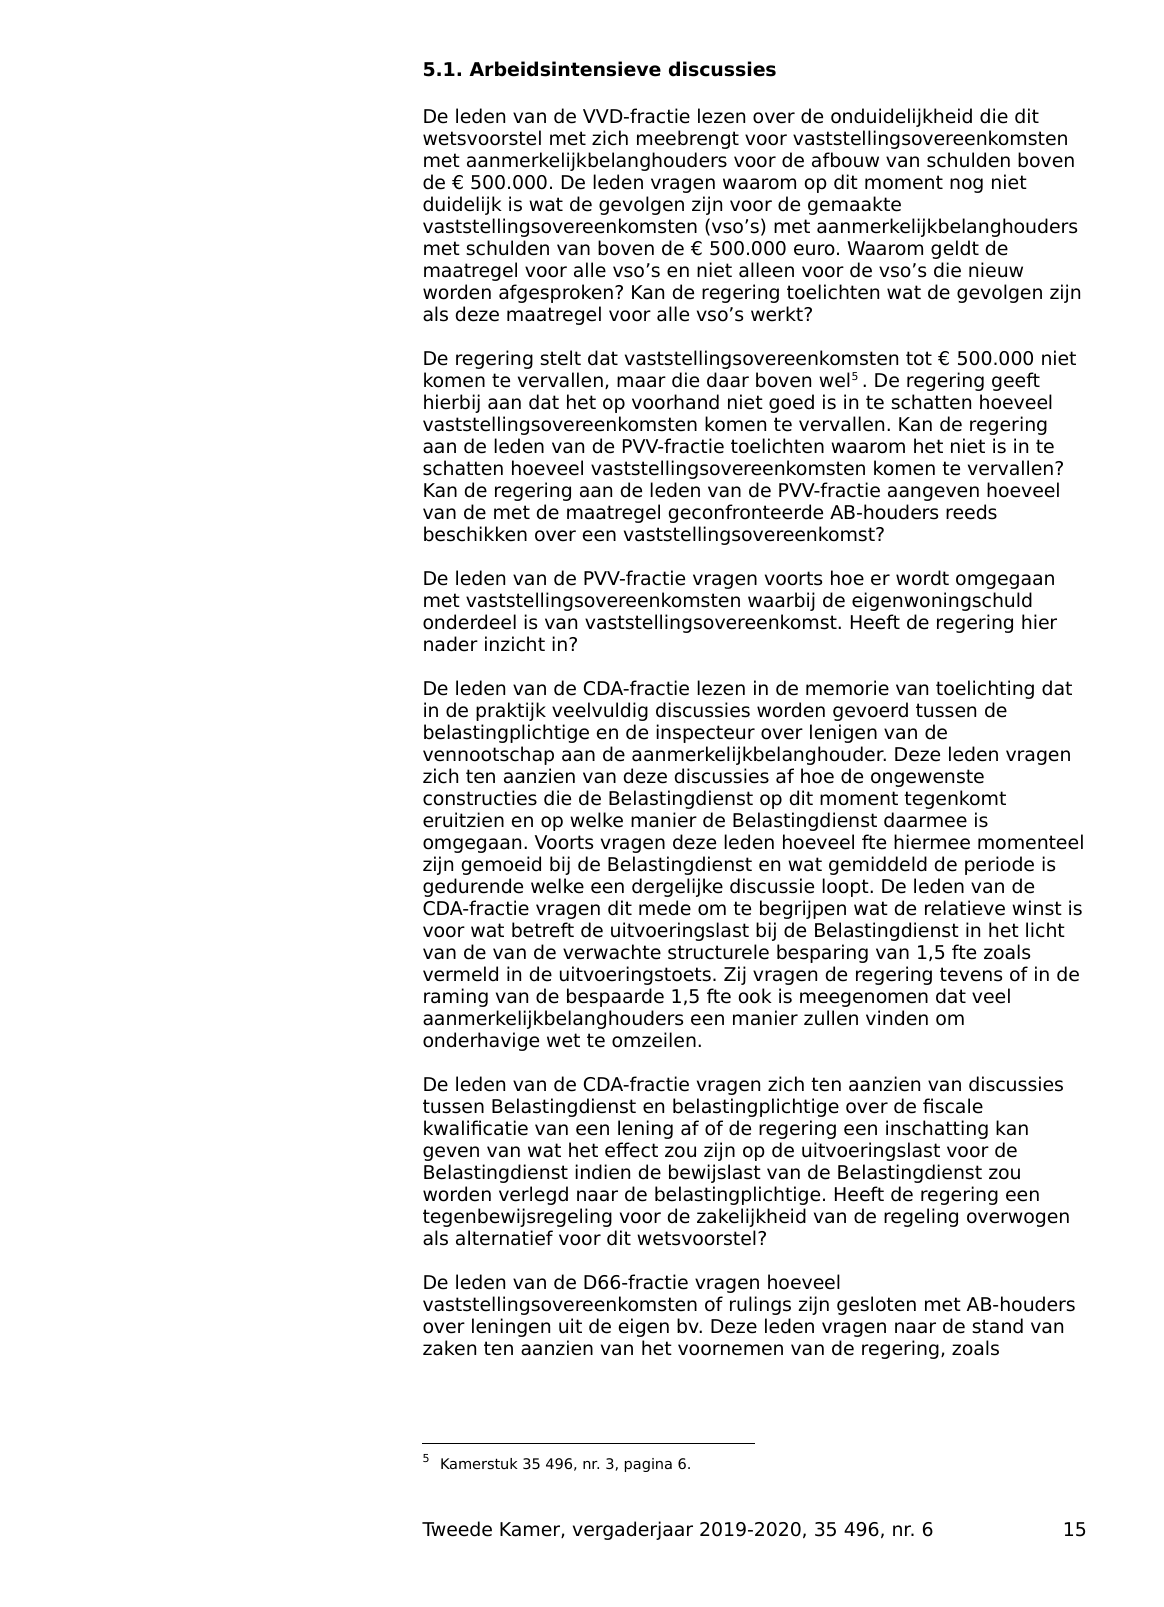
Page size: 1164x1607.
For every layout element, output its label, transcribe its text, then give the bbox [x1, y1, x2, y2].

text De leden van de PVV-fractie vragen voorts hoe er wordt omgegaan met vaststellingsovereenkomsten waarbij de eigenwoningschuld onderdeel is van vaststellingsovereenkomst. Heeft de regering hier nader inzicht in? [422, 568, 1087, 656]
text De leden van de D66-fractie vragen hoeveel vaststellingsovereenkomsten of rulings zijn gesloten met AB-houders over leningen uit de eigen bv. Deze leden vragen naar de stand van zaken ten aanzien van het voornemen van de regering, zoals [422, 1272, 1087, 1360]
subtitle 5.1. Arbeidsintensieve discussies [422, 59, 1087, 81]
text De leden van de CDA-fractie lezen in de memorie van toelichting dat in de praktijk veelvuldig discussies worden gevoerd tussen de belastingplichtige en de inspecteur over lenigen van de vennootschap aan de aanmerkelijkbelanghouder. Deze leden vragen zich ten aanzien van deze discussies af hoe de ongewenste constructies die de Belastingdienst op dit moment tegenkomt eruitzien en op welke manier de Belastingdienst daarmee is omgegaan. Voorts vragen deze leden hoeveel fte hiermee momenteel zijn gemoeid bij de Belastingdienst en wat gemiddeld de periode is gedurende welke een dergelijke discussie loopt. De leden van de CDA-fractie vragen dit mede om te begrijpen wat de relatieve winst is voor wat betreft de uitvoeringslast bij de Belastingdienst in het licht van de van de verwachte structurele besparing van 1,5 fte zoals vermeld in de uitvoeringstoets. Zij vragen de regering tevens of in de raming van de bespaarde 1,5 fte ook is meegenomen dat veel aanmerkelijkbelanghouders een manier zullen vinden om onderhavige wet te omzeilen. [422, 678, 1087, 1052]
text Kamerstuk 35 496, nr. 3, pagina 6. [422, 1452, 1087, 1474]
text De leden van de VVD-fractie lezen over de onduidelijkheid die dit wetsvoorstel met zich meebrengt voor vaststellingsovereenkomsten met aanmerkelijkbelanghouders voor de afbouw van schulden boven de € 500.000. De leden vragen waarom op dit moment nog niet duidelijk is wat de gevolgen zijn voor de gemaakte vaststellingsovereenkomsten (vso’s) met aanmerkelijkbelanghouders met schulden van boven de € 500.000 euro. Waarom geldt de maatregel voor alle vso’s en niet alleen voor de vso’s die nieuw worden afgesproken? Kan de regering toelichten wat de gevolgen zijn als deze maatregel voor alle vso’s werkt? [422, 106, 1087, 326]
text De regering stelt dat vaststellingsovereenkomsten tot € 500.000 niet komen te vervallen, maar die daar boven wel. De regering geeft hierbij aan dat het op voorhand niet goed is in te schatten hoeveel vaststellingsovereenkomsten komen te vervallen. Kan de regering aan de leden van de PVV-fractie toelichten waarom het niet is in te schatten hoeveel vaststellingsovereenkomsten komen te vervallen? [422, 348, 1087, 480]
text De leden van de CDA-fractie vragen zich ten aanzien van discussies tussen Belastingdienst en belastingplichtige over de fiscale kwalificatie van een lening af of de regering een inschatting kan geven van wat het effect zou zijn op de uitvoeringslast voor de Belastingdienst indien de bewijslast van de Belastingdienst zou worden verlegd naar de belastingplichtige. Heeft de regering een tegenbewijsregeling voor de zakelijkheid van de regeling overwogen als alternatief voor dit wetsvoorstel? [422, 1074, 1087, 1250]
text Kan de regering aan de leden van de PVV-fractie aangeven hoeveel van de met de maatregel geconfronteerde AB-houders reeds beschikken over een vaststellingsovereenkomst? [422, 480, 1087, 546]
